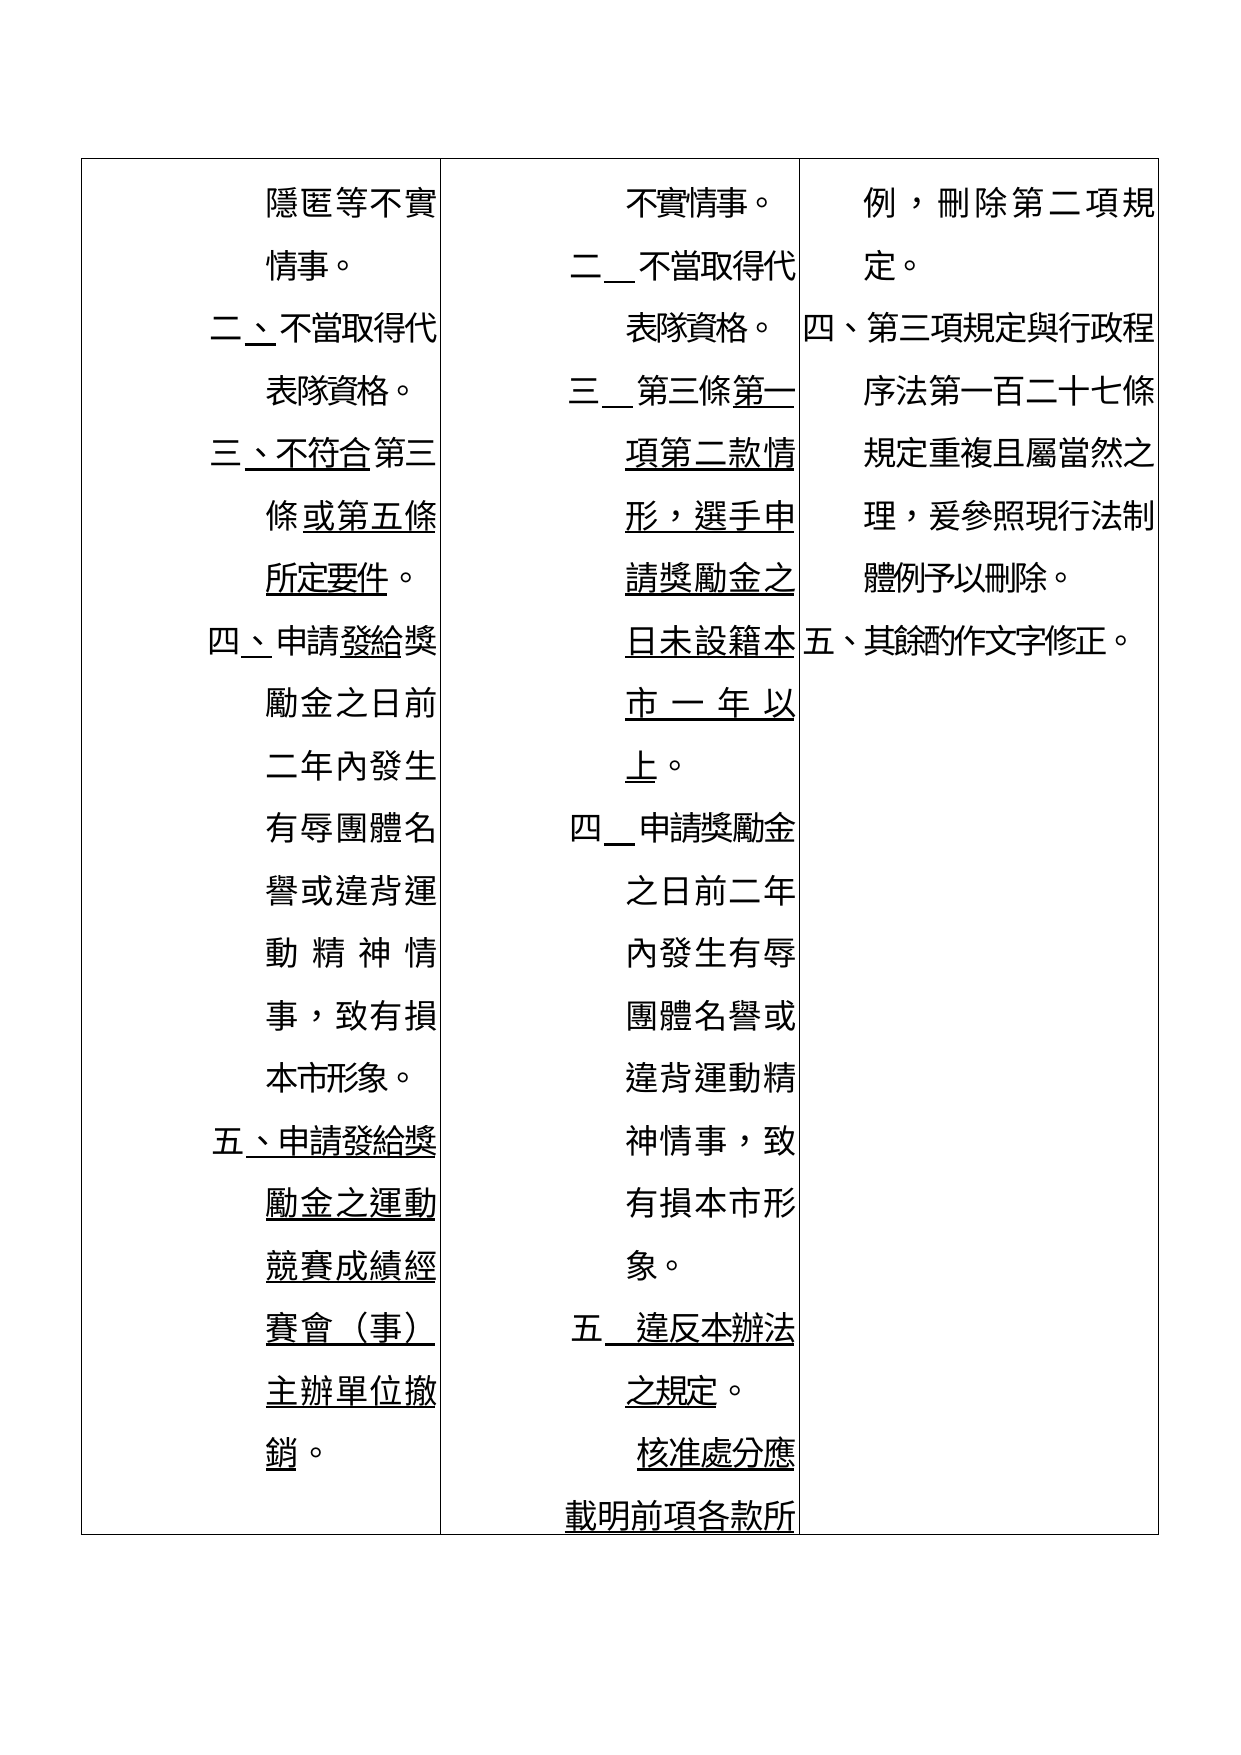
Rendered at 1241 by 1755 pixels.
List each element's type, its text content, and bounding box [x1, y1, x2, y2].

table_cell 例，刪除第二項規定。 四、第三項規定與行政程序法第一百二十七條規定重複且屬當然之理，爰參照現行法制體例予以刪除。 五、其餘酌作文字修正。 [800, 159, 1158, 1534]
table_cell 不實情事。 二 不當取得代表隊資格。 三 第三條第一項第二款情形，選手申請獎勵金之日未設籍本市一年以上。 四 申請獎勵金之日前二年內發生有辱團體名譽或違背運動精神情事，致有損本市形象。 五 違反本辦法之規定。 核准處分應載明前項各款所 [441, 159, 799, 1534]
table_cell 隱匿等不實情事。 二、不當取得代表隊資格。 三、不符合第三條或第五條所定要件。 四、申請發給獎勵金之日前二年內發生有辱團體名譽或違背運動精神情事，致有損本市形象。 五、申請發給獎勵金之運動競賽成績經賽會（事）主辦單位撤銷。 [82, 159, 440, 1534]
